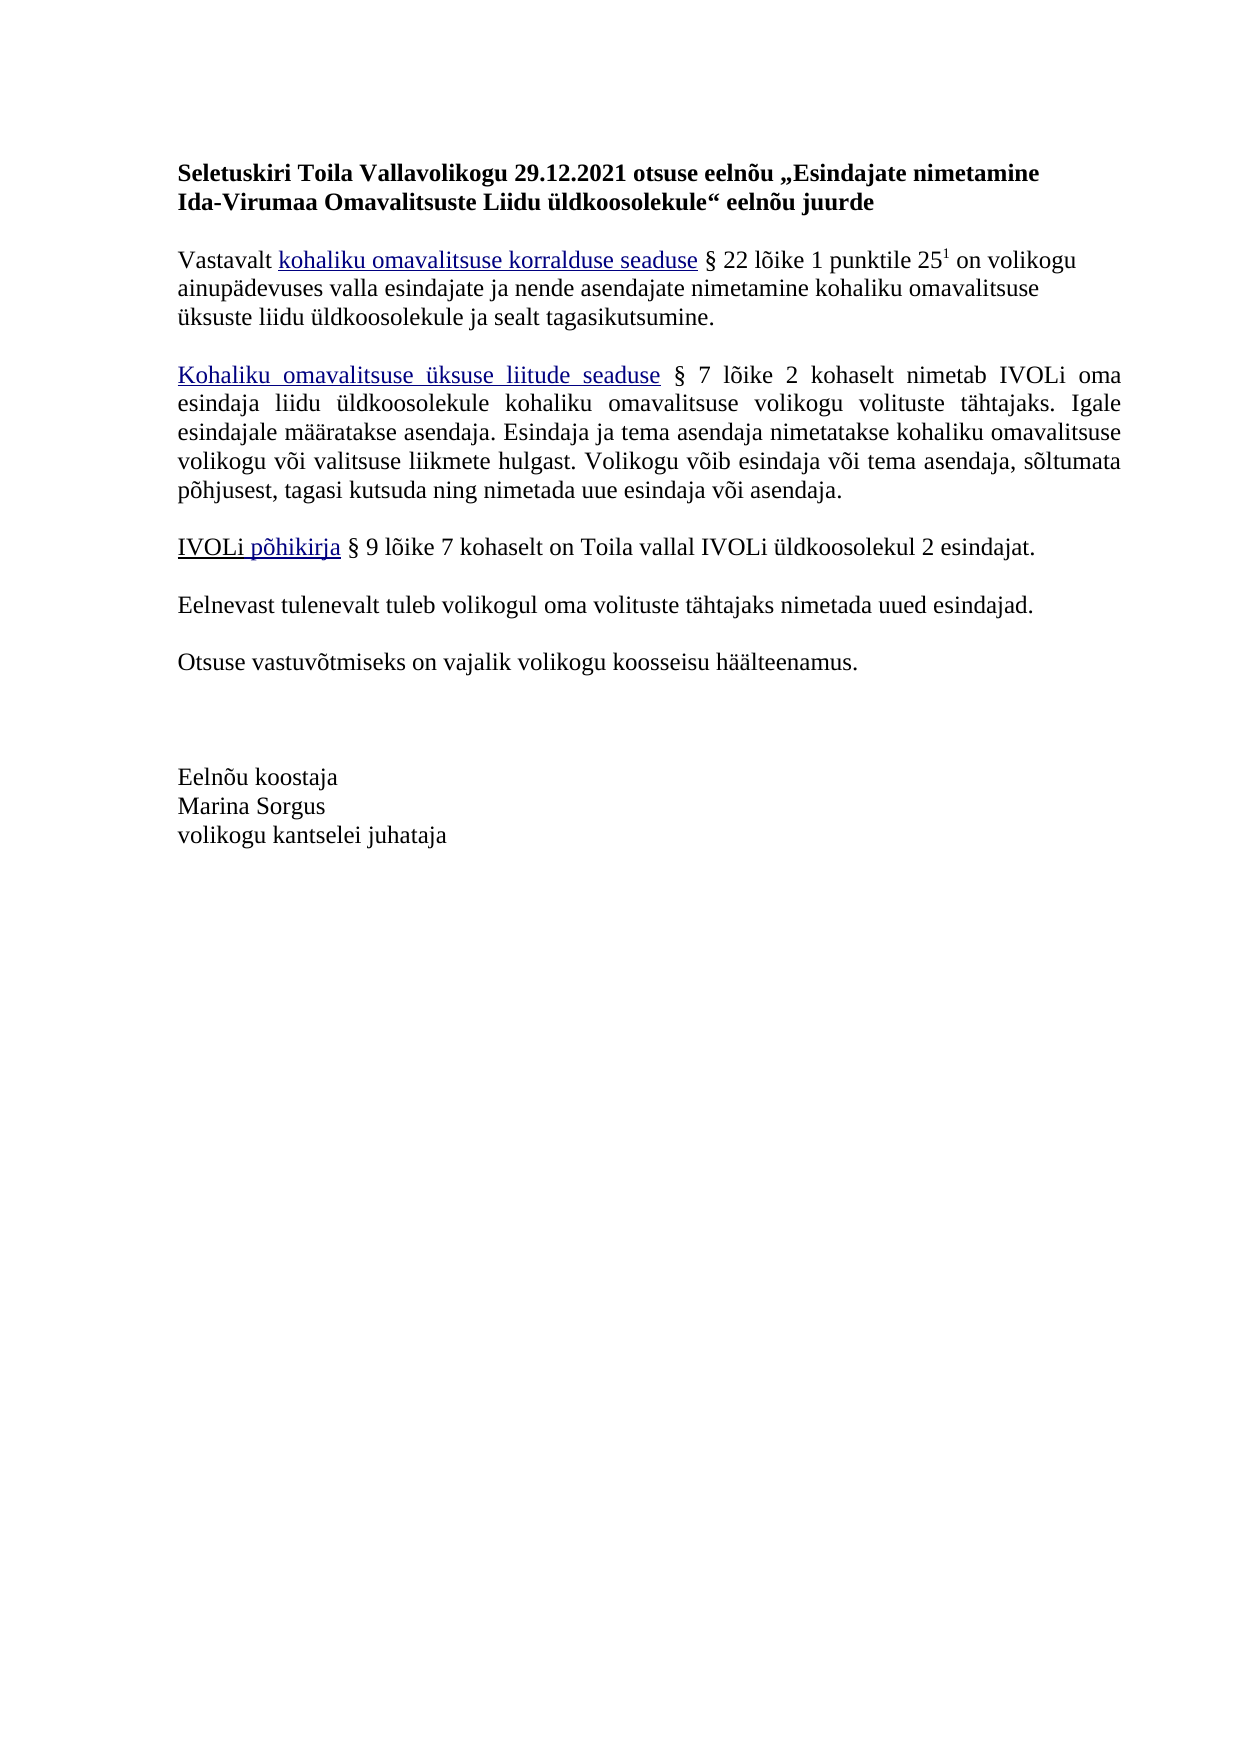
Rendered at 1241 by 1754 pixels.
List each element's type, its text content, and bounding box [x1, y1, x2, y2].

text Seletuskiri Toila Vallavolikogu 29.12.2021 otsuse eelnõu „Esindajate nimetamine [177, 158, 1122, 187]
text Kohaliku omavalitsuse üksuse liitude seaduse § 7 lõike 2 kohaselt nimetab IVOLi oma esindaja liidu üldkoosolekule kohaliku omavalitsuse volikogu volituste tähtajaks. Igale esindajale määratakse asendaja. Esindaja ja tema asendaja nimetatakse kohaliku omavalitsuse volikogu või valitsuse liikmete hulgast. Volikogu võib esindaja või tema asendaja, sõltumata põhjusest, tagasi kutsuda ning nimetada uue esindaja või asendaja. [177, 360, 1122, 503]
text volikogu kantselei juhataja [177, 820, 1122, 848]
text Ida-Virumaa Omavalitsuste Liidu üldkoosolekule“ eelnõu juurde [177, 187, 1122, 216]
text Eelnõu koostaja [177, 762, 1122, 791]
text Vastavalt kohaliku omavalitsuse korralduse seaduse § 22 lõike 1 punktile 251 on volikogu [177, 245, 1122, 273]
text ainupädevuses valla esindajate ja nende asendajate nimetamine kohaliku omavalitsuse [177, 273, 1122, 302]
text Marina Sorgus [177, 791, 1122, 820]
text IVOLi põhikirja § 9 lõike 7 kohaselt on Toila vallal IVOLi üldkoosolekul 2 esindajat. [177, 532, 1122, 561]
text Eelnevast tulenevalt tuleb volikogul oma volituste tähtajaks nimetada uued esindajad. [177, 590, 1122, 618]
text üksuste liidu üldkoosolekule ja sealt tagasikutsumine. [177, 302, 1122, 331]
text Otsuse vastuvõtmiseks on vajalik volikogu koosseisu häälteenamus. [177, 647, 1122, 676]
